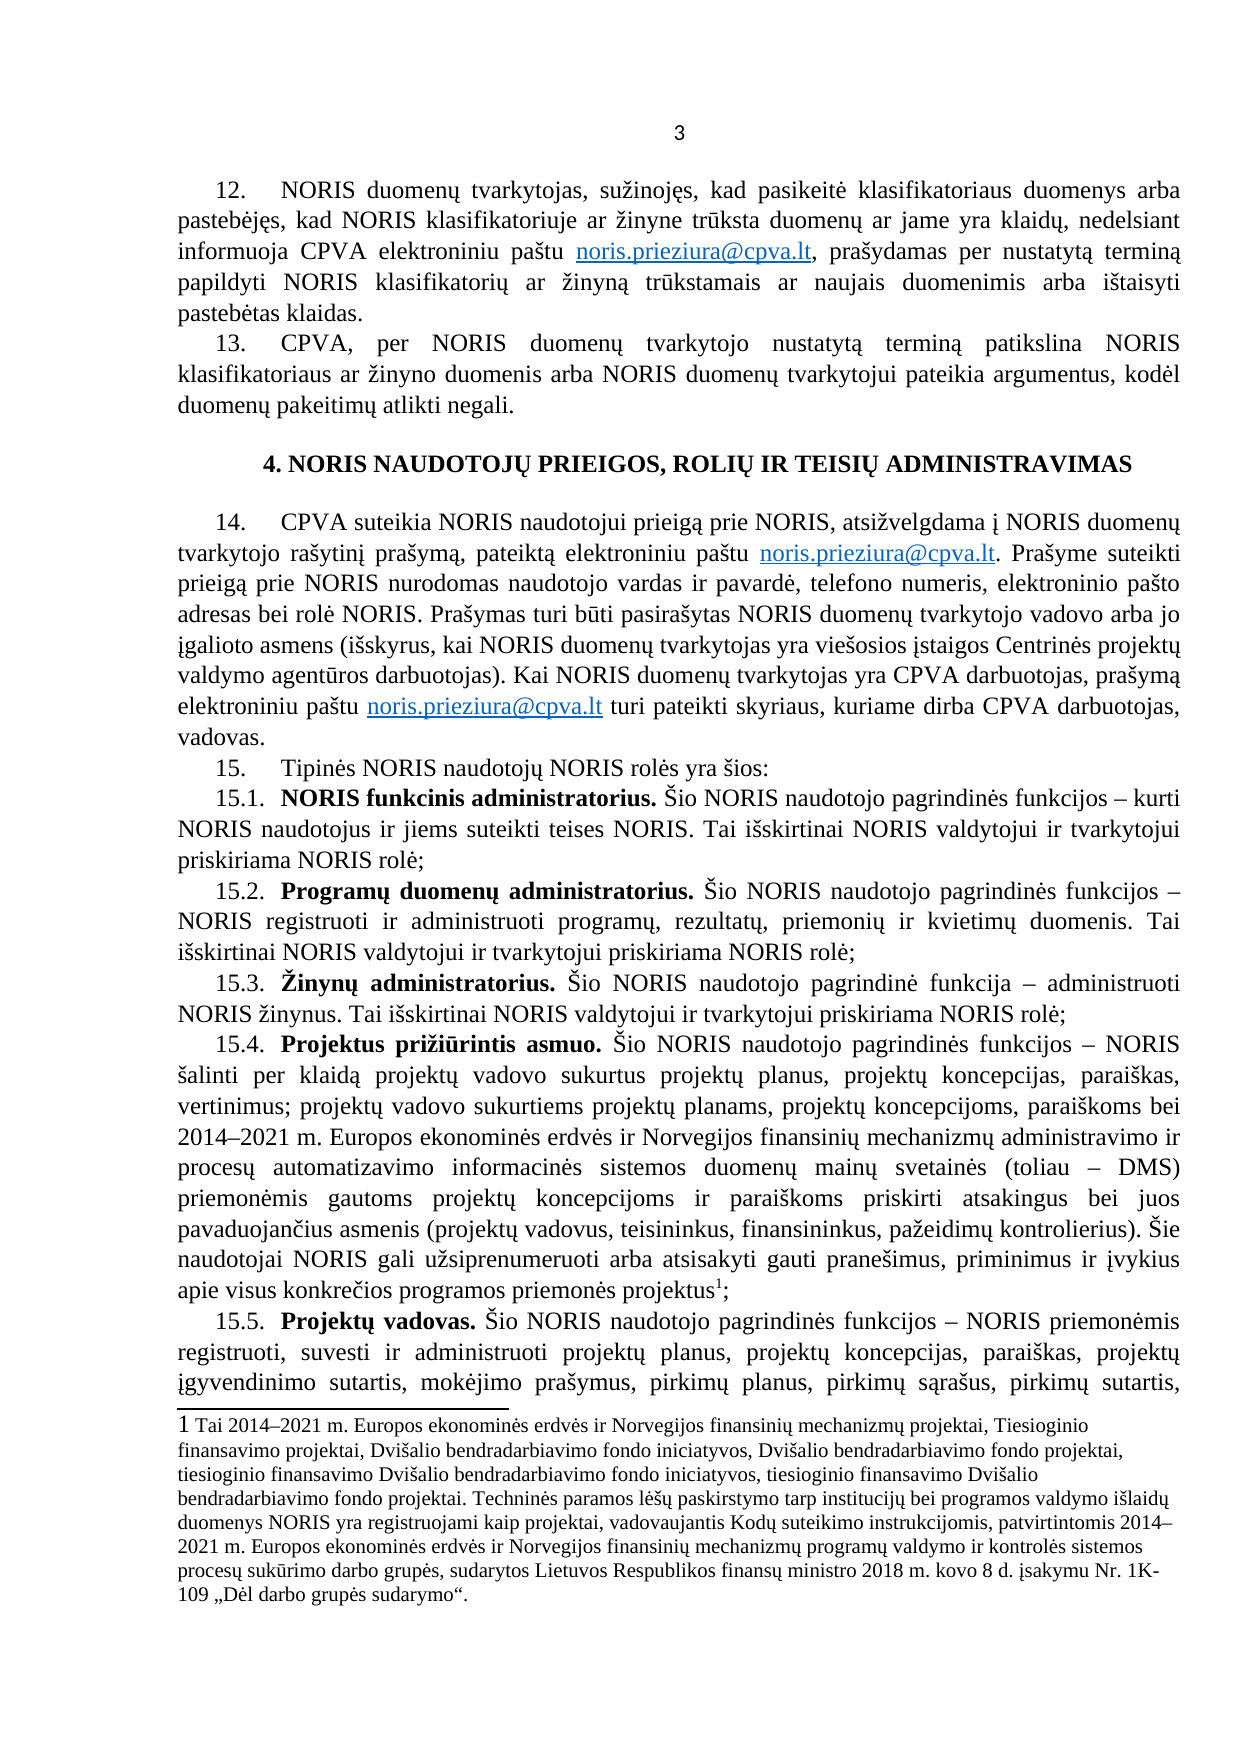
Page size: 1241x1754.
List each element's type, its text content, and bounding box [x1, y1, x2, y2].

text 13. CPVA, per NORIS duomenų tvarkytojo nustatytą terminą patikslina NORIS klasifikatoriaus ar žinyno duomenis arba NORIS duomenų tvarkytojui pateikia argumentus, kodėl duomenų pakeitimų atlikti negali. [177, 328, 1181, 419]
text 15.2. Programų duomenų administratorius. Šio NORIS naudotojo pagrindinės funkcijos – NORIS registruoti ir administruoti programų, rezultatų, priemonių ir kvietimų duomenis. Tai išskirtinai NORIS valdytojui ir tvarkytojui priskiriama NORIS rolė; [177, 876, 1181, 966]
text Tai 2014–2021 m. Europos ekonominės erdvės ir Norvegijos finansinių mechanizmų projektai, Tiesioginio finansavimo projektai, Dvišalio bendradarbiavimo fondo iniciatyvos, Dvišalio bendradarbiavimo fondo projektai, tiesioginio finansavimo Dvišalio bendradarbiavimo fondo iniciatyvos, tiesioginio finansavimo Dvišalio bendradarbiavimo fondo projektai. Techninės paramos lėšų paskirstymo tarp institucijų bei programos valdymo išlaidų duomenys NORIS yra registruojami kaip projektai, vadovaujantis Kodų suteikimo instrukcijomis, patvirtintomis 2014–2021 m. Europos ekonominės erdvės ir Norvegijos finansinių mechanizmų programų valdymo ir kontrolės sistemos procesų sukūrimo darbo grupės, sudarytos Lietuvos Respublikos finansų ministro 2018 m. kovo 8 d. įsakymu Nr. 1K-109 „Dėl darbo grupės sudarymo“. [177, 1409, 1181, 1606]
text 15. Tipinės NORIS naudotojų NORIS rolės yra šios: [177, 753, 1181, 782]
text 4. NORIS NAUDOTOJŲ PRIEIGOS, ROLIŲ IR TEISIŲ ADMINISTRAVIMAS [177, 449, 1181, 478]
text 15.4. Projektus prižiūrintis asmuo. Šio NORIS naudotojo pagrindinės funkcijos – NORIS šalinti per klaidą projektų vadovo sukurtus projektų planus, projektų koncepcijas, paraiškas, vertinimus; projektų vadovo sukurtiems projektų planams, projektų koncepcijoms, paraiškoms bei 2014–2021 m. Europos ekonominės erdvės ir Norvegijos finansinių mechanizmų administravimo ir procesų automatizavimo informacinės sistemos duomenų mainų svetainės (toliau – DMS) priemonėmis gautoms projektų koncepcijoms ir paraiškoms priskirti atsakingus bei juos pavaduojančius asmenis (projektų vadovus, teisininkus, finansininkus, pažeidimų kontrolierius). Šie naudotojai NORIS gali užsiprenumeruoti arba atsisakyti gauti pranešimus, priminimus ir įvykius apie visus konkrečios programos priemonės projektus; [177, 1029, 1181, 1304]
text 14. CPVA suteikia NORIS naudotojui prieigą prie NORIS, atsižvelgdama į NORIS duomenų tvarkytojo rašytinį prašymą, pateiktą elektroniniu paštu noris.prieziura@cpva.lt. Prašyme suteikti prieigą prie NORIS nurodomas naudotojo vardas ir pavardė, telefono numeris, elektroninio pašto adresas bei rolė NORIS. Prašymas turi būti pasirašytas NORIS duomenų tvarkytojo vadovo arba jo įgalioto asmens (išskyrus, kai NORIS duomenų tvarkytojas yra viešosios įstaigos Centrinės projektų valdymo agentūros darbuotojas). Kai NORIS duomenų tvarkytojas yra CPVA darbuotojas, prašymą elektroniniu paštu noris.prieziura@cpva.lt turi pateikti skyriaus, kuriame dirba CPVA darbuotojas, vadovas. [177, 507, 1181, 751]
text 15.3. Žinynų administratorius. Šio NORIS naudotojo pagrindinė funkcija – administruoti NORIS žinynus. Tai išskirtinai NORIS valdytojui ir tvarkytojui priskiriama NORIS rolė; [177, 968, 1181, 1027]
text 15.1. NORIS funkcinis administratorius. Šio NORIS naudotojo pagrindinės funkcijos – kurti NORIS naudotojus ir jiems suteikti teises NORIS. Tai išskirtinai NORIS valdytojui ir tvarkytojui priskiriama NORIS rolė; [177, 783, 1181, 874]
text 15.5. Projektų vadovas. Šio NORIS naudotojo pagrindinės funkcijos – NORIS priemonėmis registruoti, suvesti ir administruoti projektų planus, projektų koncepcijas, paraiškas, projektų įgyvendinimo sutartis, mokėjimo prašymus, pirkimų planus, pirkimų sąrašus, pirkimų sutartis, [177, 1306, 1181, 1396]
text 12. NORIS duomenų tvarkytojas, sužinojęs, kad pasikeitė klasifikatoriaus duomenys arba pastebėjęs, kad NORIS klasifikatoriuje ar žinyne trūksta duomenų ar jame yra klaidų, nedelsiant informuoja CPVA elektroniniu paštu noris.prieziura@cpva.lt, prašydamas per nustatytą terminą papildyti NORIS klasifikatorių ar žinyną trūkstamais ar naujais duomenimis arba ištaisyti pastebėtas klaidas. [177, 175, 1181, 327]
